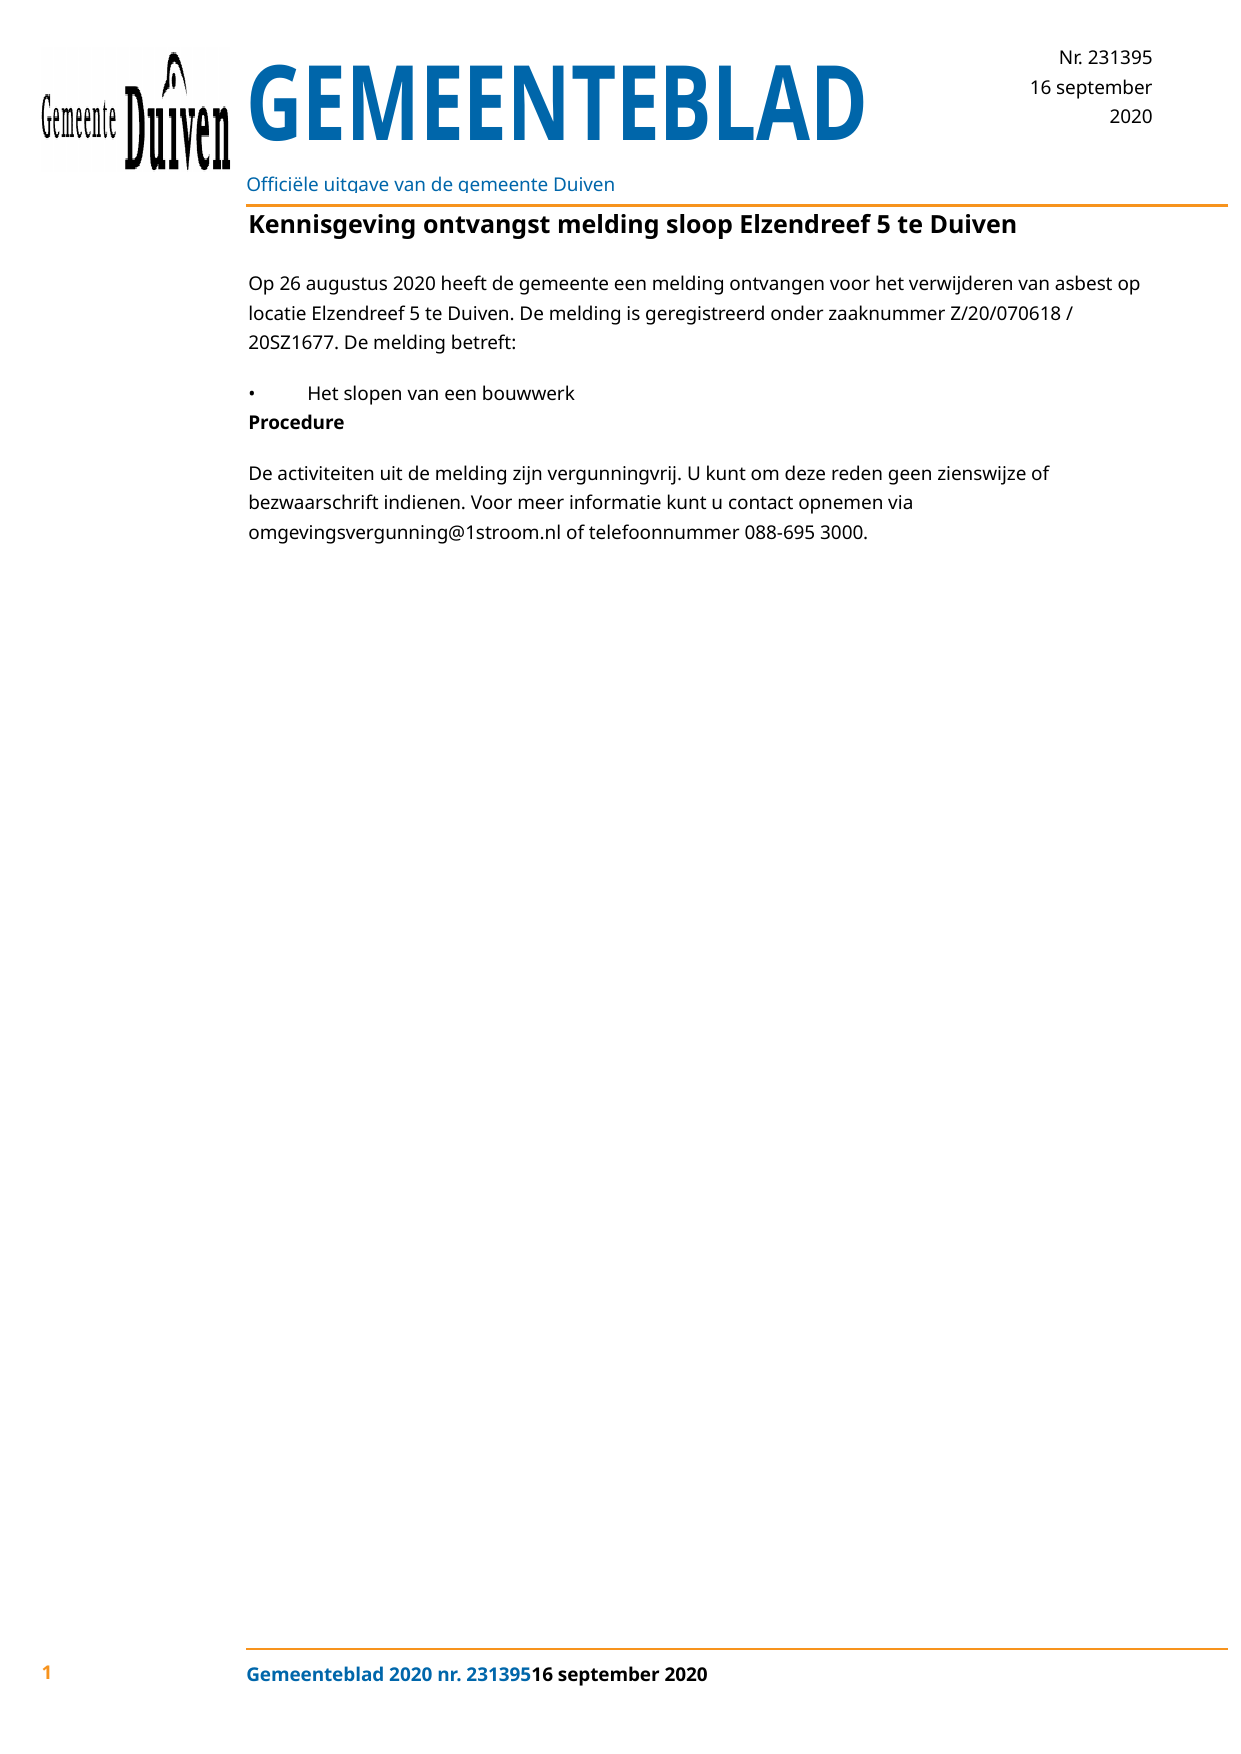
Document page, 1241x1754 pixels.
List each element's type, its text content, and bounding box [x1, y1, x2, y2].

picture [41, 47, 231, 172]
text Procedure [248, 409, 1152, 435]
text Kennisgeving ontvangst melding sloop Elzendreef 5 te Duiven [248, 207, 1152, 241]
list Het slopen van een bouwwerk [248, 380, 1152, 406]
text Op 26 augustus 2020 heeft de gemeente een melding ontvangen voor het verwijderen van asbest op locatie Elzendreef 5 te Duiven. De melding is geregistreerd onder zaaknummer Z/20/070618 / 20SZ1677. De melding betreft: [248, 270, 1152, 355]
text De activiteiten uit de melding zijn vergunningvrij. U kunt om deze reden geen zienswijze of bezwaarschrift indienen. Voor meer informatie kunt u contact opnemen via omgevingsvergunning@1stroom.nl of telefoonnummer 088-695 3000. [248, 460, 1152, 545]
